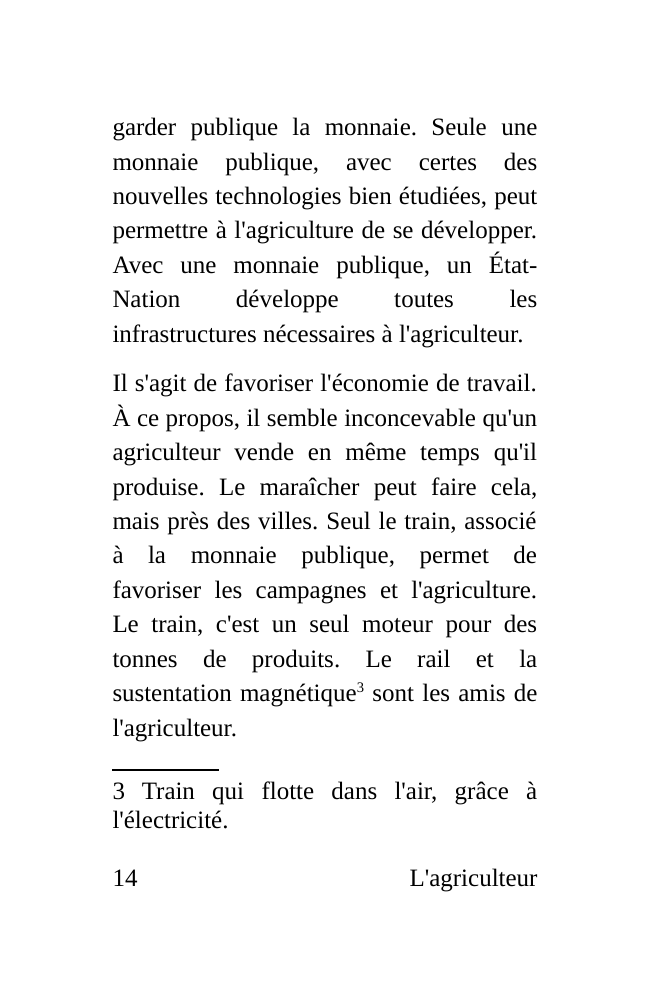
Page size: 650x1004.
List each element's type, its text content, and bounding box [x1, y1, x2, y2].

text Il s'agit de favoriser l'économie de travail. À ce propos, il semble inconcevable qu'un agriculteur vende en même temps qu'il produise. Le maraîcher peut faire cela, mais près des villes. Seul le train, associé à la monnaie publique, permet de favoriser les campagnes et l'agriculture. Le train, c'est un seul moteur pour des tonnes de produits. Le rail et la sustentation magnétique sont les amis de l'agriculteur. [112, 368, 537, 742]
text garder publique la monnaie. Seule une monnaie publique, avec certes des nouvelles technologies bien étudiées, peut permettre à l'agriculture de se développer. Avec une monnaie publique, un État-Nation développe toutes les infrastructures nécessaires à l'agriculteur. [112, 112, 537, 348]
text Train qui flotte dans l'air, grâce à l'électricité. [112, 776, 537, 833]
